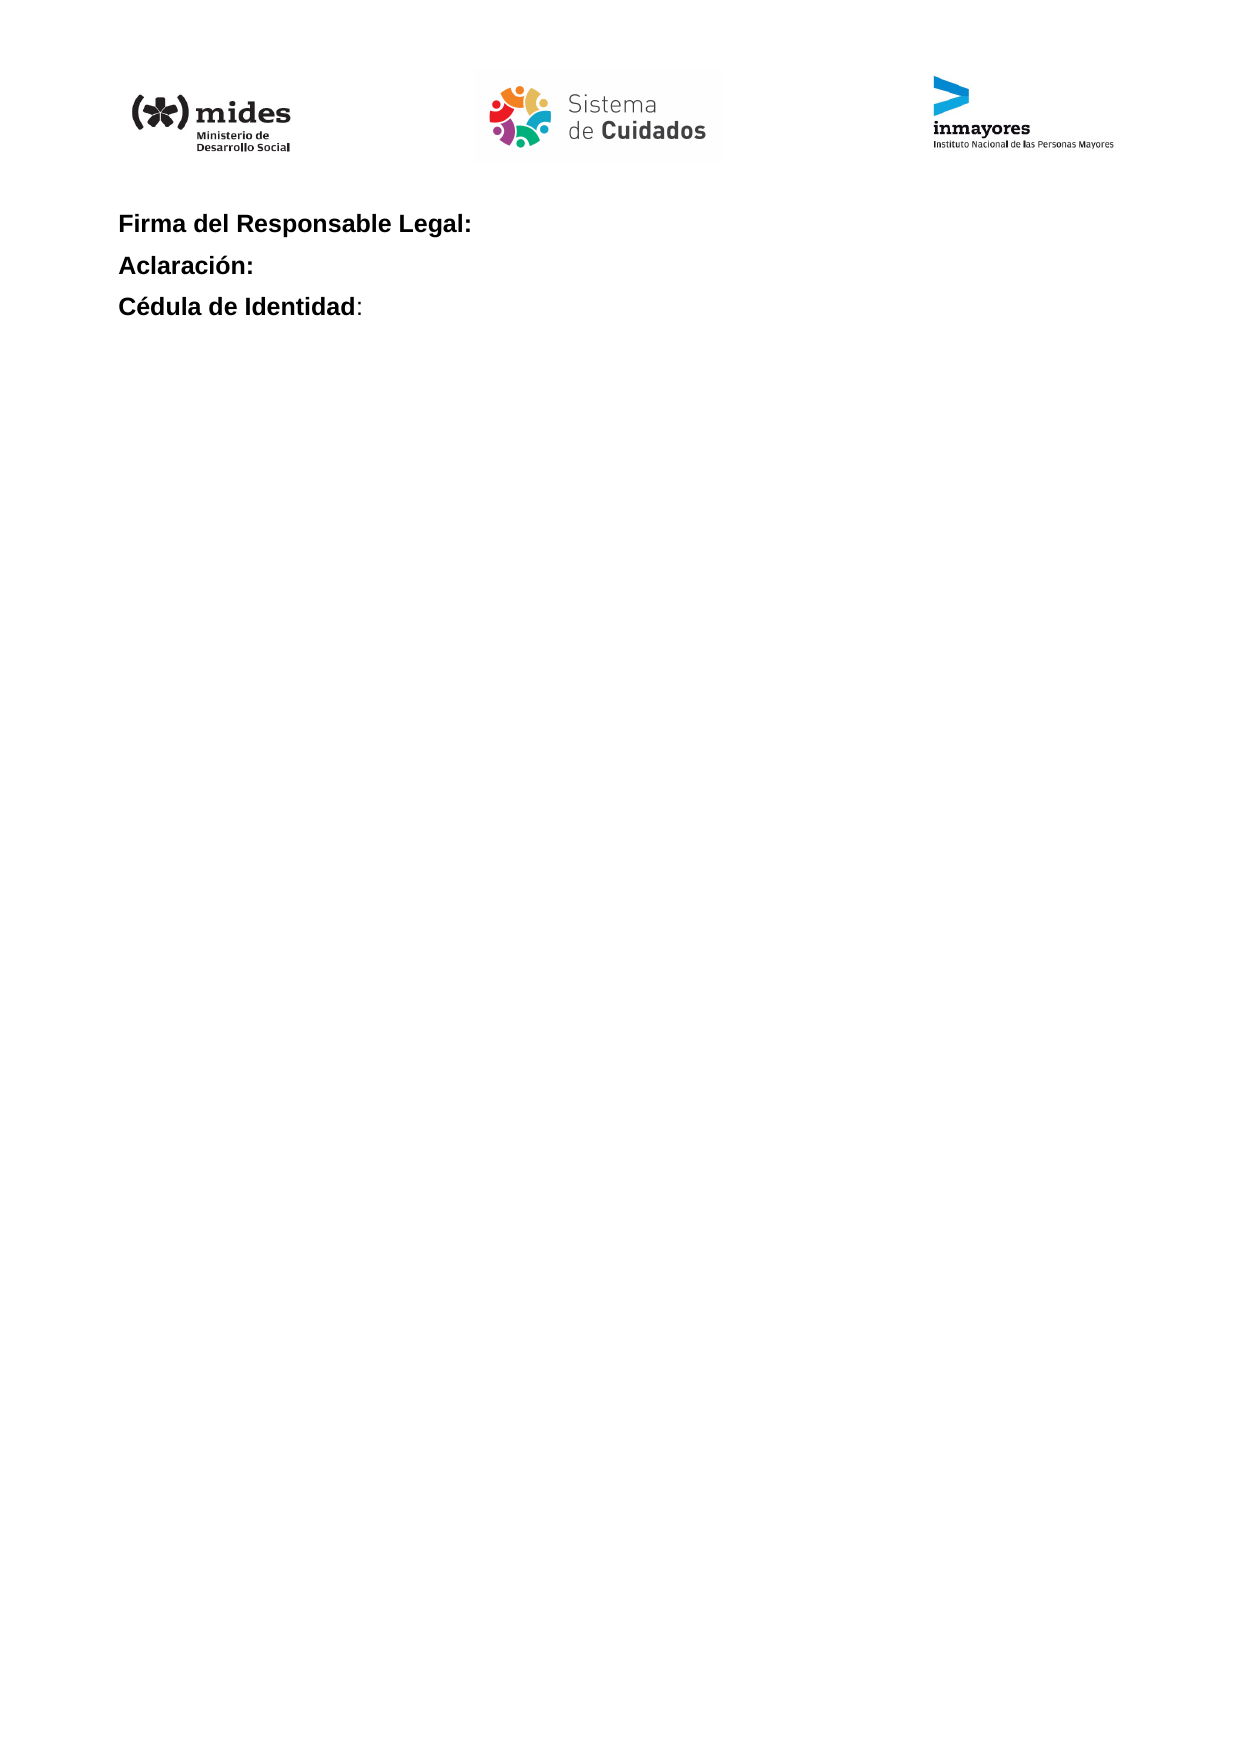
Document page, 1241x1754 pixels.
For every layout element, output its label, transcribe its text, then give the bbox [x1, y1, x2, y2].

text Firma del Responsable Legal: [118, 209, 1122, 238]
text Aclaración: [118, 251, 1122, 279]
picture [130, 70, 294, 169]
text Cédula de Identidad: [118, 292, 1122, 321]
picture [930, 65, 1118, 167]
